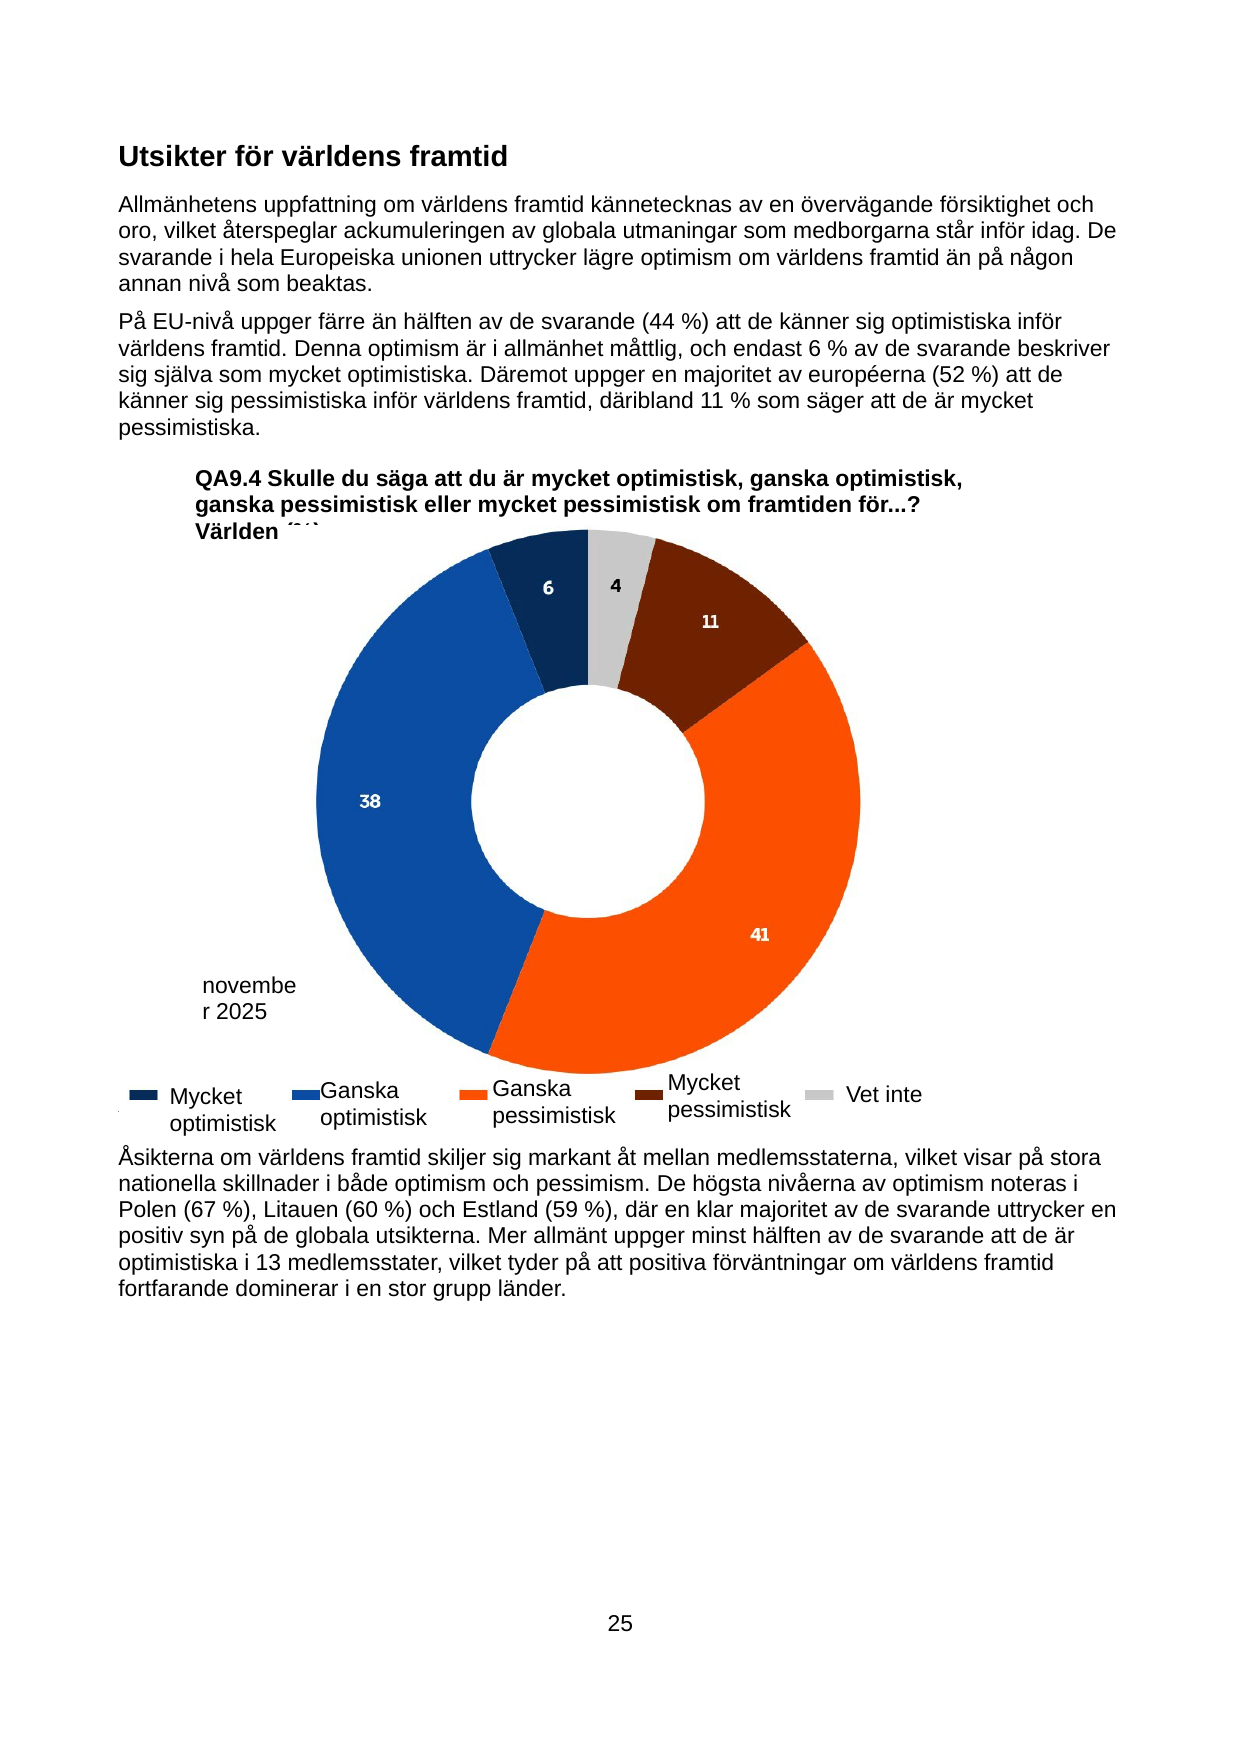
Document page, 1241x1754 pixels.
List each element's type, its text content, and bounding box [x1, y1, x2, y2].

text Allmänhetens uppfattning om världens framtid kännetecknas av en övervägande försiktighet och oro, vilket återspeglar ackumuleringen av globala utmaningar som medborgarna står inför idag. De svarande i hela Europeiska unionen uttrycker lägre optimism om världens framtid än på någon annan nivå som beaktas. [118, 191, 1122, 296]
picture [118, 1084, 916, 1112]
text Åsikterna om världens framtid skiljer sig markant åt mellan medlemsstaterna, vilket visar på stora nationella skillnader i både optimism och pessimism. De högsta nivåerna av optimism noteras i Polen (67 %), Litauen (60 %) och Estland (59 %), där en klar majoritet av de svarande uttrycker en positiv syn på de globala utsikterna. Mer allmänt uppger minst hälften av de svarande att de är optimistiska i 13 medlemsstater, vilket tyder på att positiva förväntningar om världens framtid fortfarande dominerar i en stor grupp länder. [118, 452, 1122, 1302]
subtitle Utsikter för världens framtid [118, 139, 1122, 172]
text På EU-nivå uppger färre än hälften av de svarande (44 %) att de känner sig optimistiska inför världens framtid. Denna optimism är i allmänhet måttlig, och endast 6 % av de svarande beskriver sig själva som mycket optimistiska. Däremot uppger en majoritet av européerna (52 %) att de känner sig pessimistiska inför världens framtid, däribland 11 % som säger att de är mycket pessimistiska. [118, 308, 1122, 440]
picture [286, 525, 889, 1081]
